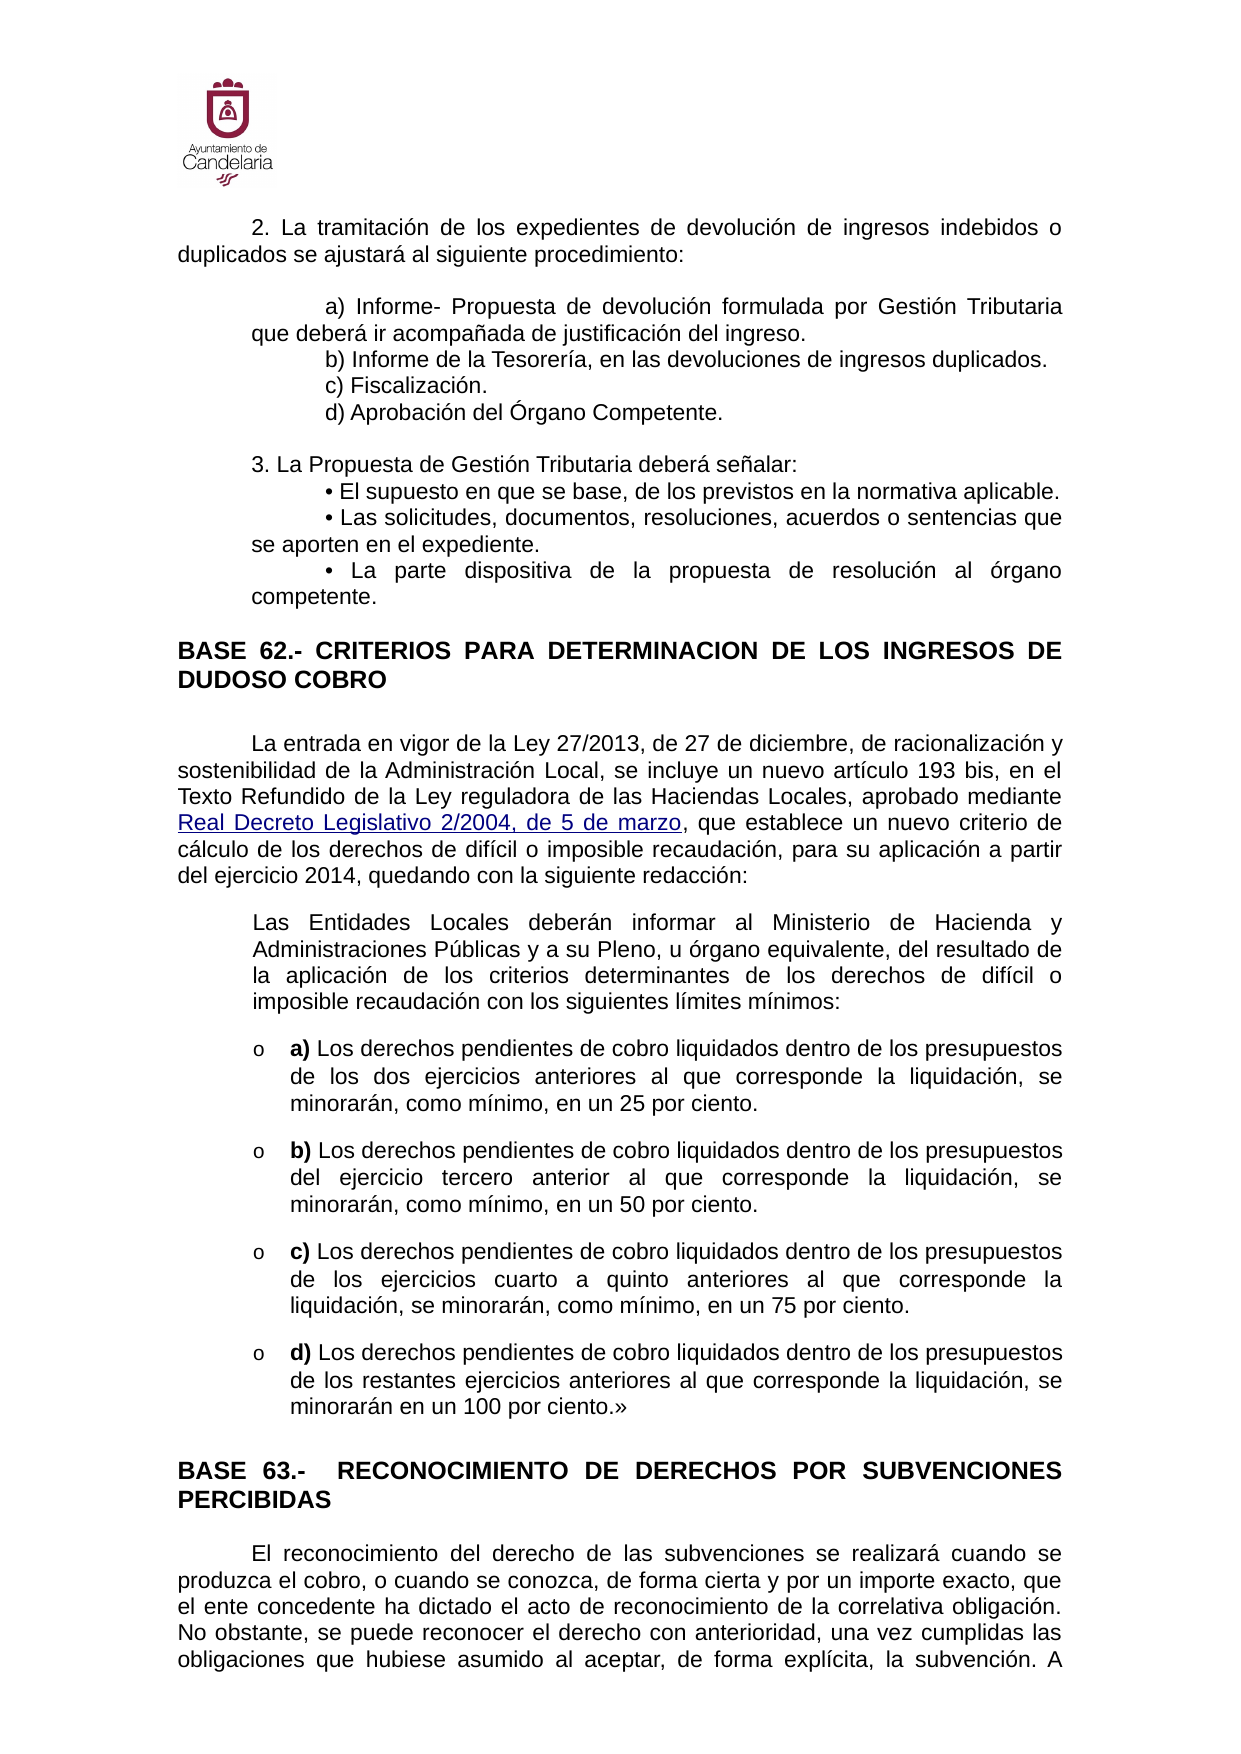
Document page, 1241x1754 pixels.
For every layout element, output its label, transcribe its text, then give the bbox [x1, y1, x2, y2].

text d) Aprobación del Órgano Competente. [251, 399, 1063, 425]
text 2. La tramitación de los expedientes de devolución de ingresos indebidos o duplicados se ajustará al siguiente procedimiento: [177, 214, 1063, 267]
text c) Fiscalización. [251, 372, 1063, 399]
text • Las solicitudes, documentos, resoluciones, acuerdos o sentencias que se aporten en el expediente. [251, 504, 1063, 557]
text • La parte dispositiva de la propuesta de resolución al órgano competente. [251, 557, 1063, 609]
list d) Los derechos pendientes de cobro liquidados dentro de los presupuestos de los restantes ejercicios anteriores al que corresponde la liquidación, se minorarán en un 100 por ciento.» [252, 1339, 1063, 1419]
text 3. La Propuesta de Gestión Tributaria deberá señalar: [177, 451, 1063, 478]
text El reconocimiento del derecho de las subvenciones se realizará cuando se produzca el cobro, o cuando se conozca, de forma cierta y por un importe exacto, que el ente concedente ha dictado el acto de reconocimiento de la correlativa obligación. No obstante, se puede reconocer el derecho con anterioridad, una vez cumplidas las obligaciones que hubiese asumido al aceptar, de forma explícita, la subvención. A [177, 1540, 1063, 1672]
text • El supuesto en que se base, de los previstos en la normativa aplicable. [251, 478, 1063, 504]
text a) Informe- Propuesta de devolución formulada por Gestión Tributaria que deberá ir acompañada de justificación del ingreso. [251, 293, 1063, 346]
list a) Los derechos pendientes de cobro liquidados dentro de los presupuestos de los dos ejercicios anteriores al que corresponde la liquidación, se minorarán, como mínimo, en un 25 por ciento. [252, 1035, 1063, 1116]
list c) Los derechos pendientes de cobro liquidados dentro de los presupuestos de los ejercicios cuarto a quinto anteriores al que corresponde la liquidación, se minorarán, como mínimo, en un 75 por ciento. [252, 1238, 1063, 1318]
list b) Los derechos pendientes de cobro liquidados dentro de los presupuestos del ejercicio tercero anterior al que corresponde la liquidación, se minorarán, como mínimo, en un 50 por ciento. [252, 1137, 1063, 1217]
text b) Informe de la Tesorería, en las devoluciones de ingresos duplicados. [251, 346, 1063, 372]
text Las Entidades Locales deberán informar al Ministerio de Hacienda y Administraciones Públicas y a su Pleno, u órgano equivalente, del resultado de la aplicación de los criterios determinantes de los derechos de difícil o imposible recaudación con los siguientes límites mínimos: [252, 909, 1063, 1014]
subtitle BASE 63.- RECONOCIMIENTO DE DERECHOS POR SUBVENCIONES PERCIBIDAS [177, 1456, 1063, 1514]
text La entrada en vigor de la Ley 27/2013, de 27 de diciembre, de racionalización y sostenibilidad de la Administración Local, se incluye un nuevo artículo 193 bis, en el Texto Refundido de la Ley reguladora de las Haciendas Locales, aprobado mediante Real Decreto Legislativo 2/2004, de 5 de marzo, que establece un nuevo criterio de cálculo de los derechos de difícil o imposible recaudación, para su aplicación a partir del ejercicio 2014, quedando con la siguiente redacción: [177, 730, 1063, 888]
subtitle BASE 62.- CRITERIOS PARA DETERMINACION DE LOS INGRESOS DE DUDOSO COBRO [177, 636, 1063, 693]
